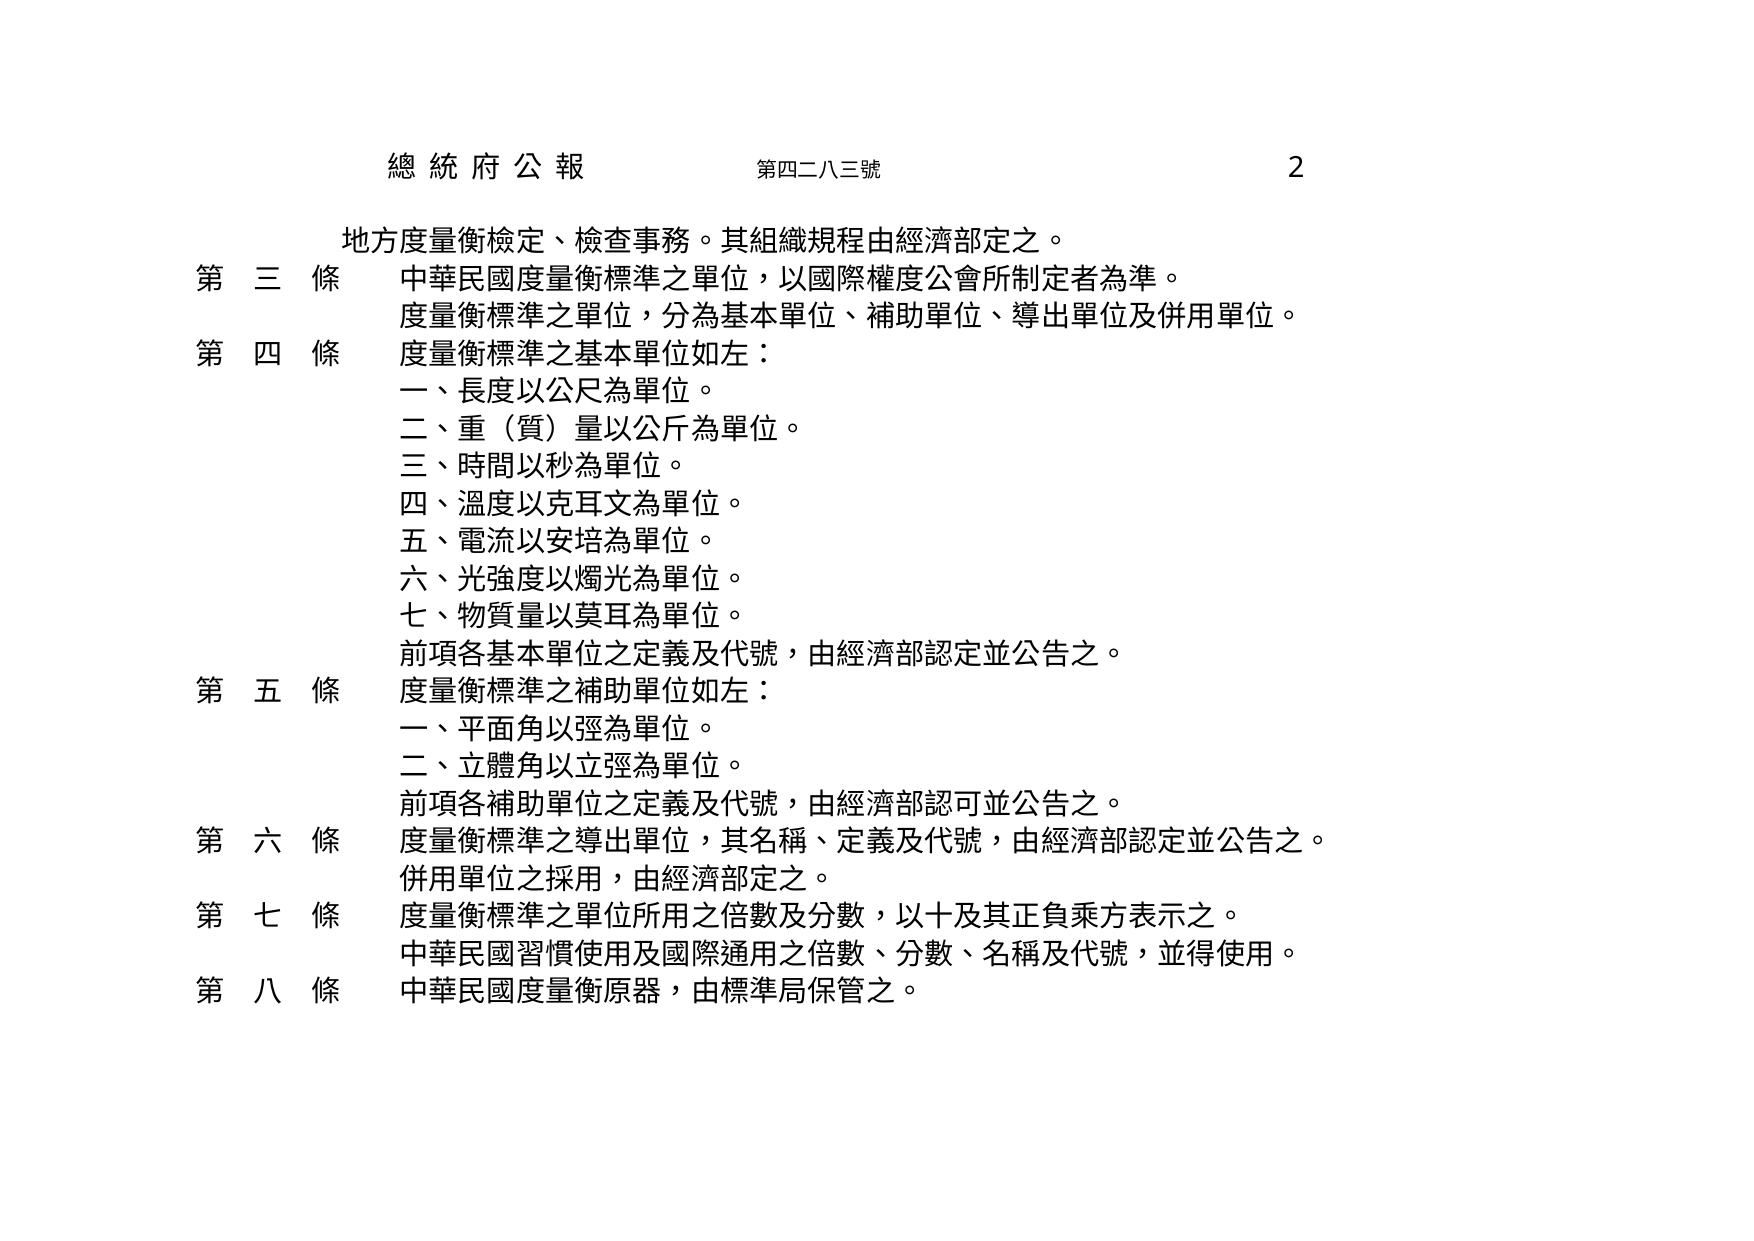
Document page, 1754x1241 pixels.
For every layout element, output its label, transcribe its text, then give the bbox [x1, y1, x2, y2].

text 前項各基本單位之定義及代號，由經濟部認定並公告之。 [399, 634, 1559, 672]
text 第 六 條 度量衡標準之導出單位，其名稱、定義及代號，由經濟部認定並公告之。 [195, 822, 1559, 859]
text 第 四 條 度量衡標準之基本單位如左： [195, 334, 1559, 372]
text 四、溫度以克耳文為單位。 [399, 484, 1559, 522]
text 併用單位之採用，由經濟部定之。 [341, 859, 1559, 897]
text 第 五 條 度量衡標準之補助單位如左： [195, 672, 1559, 709]
text 一、平面角以弳為單位。 [399, 709, 1559, 747]
text 三、時間以秒為單位。 [399, 447, 1559, 484]
text 一、長度以公尺為單位。 [399, 372, 1559, 409]
text 度量衡標準之單位，分為基本單位、補助單位、導出單位及併用單位。 [341, 297, 1559, 334]
text 五、電流以安培為單位。 [399, 522, 1559, 559]
text 六、光強度以燭光為單位。 [399, 559, 1559, 597]
text 二、重（質）量以公斤為單位。 [399, 409, 1559, 447]
text 地方度量衡檢定、檢查事務。其組織規程由經濟部定之。 [341, 222, 1559, 259]
text 第 七 條 度量衡標準之單位所用之倍數及分數，以十及其正負乘方表示之。 [195, 897, 1559, 934]
text 第 八 條 中華民國度量衡原器，由標準局保管之。 [195, 972, 1559, 1009]
text 前項各補助單位之定義及代號，由經濟部認可並公告之。 [341, 784, 1559, 822]
text 中華民國習慣使用及國際通用之倍數、分數、名稱及代號，並得使用。 [341, 934, 1559, 972]
text 第 三 條 中華民國度量衡標準之單位，以國際權度公會所制定者為準。 [195, 259, 1559, 297]
text 二、立體角以立弳為單位。 [399, 747, 1559, 784]
text 七、物質量以莫耳為單位。 [399, 597, 1559, 634]
